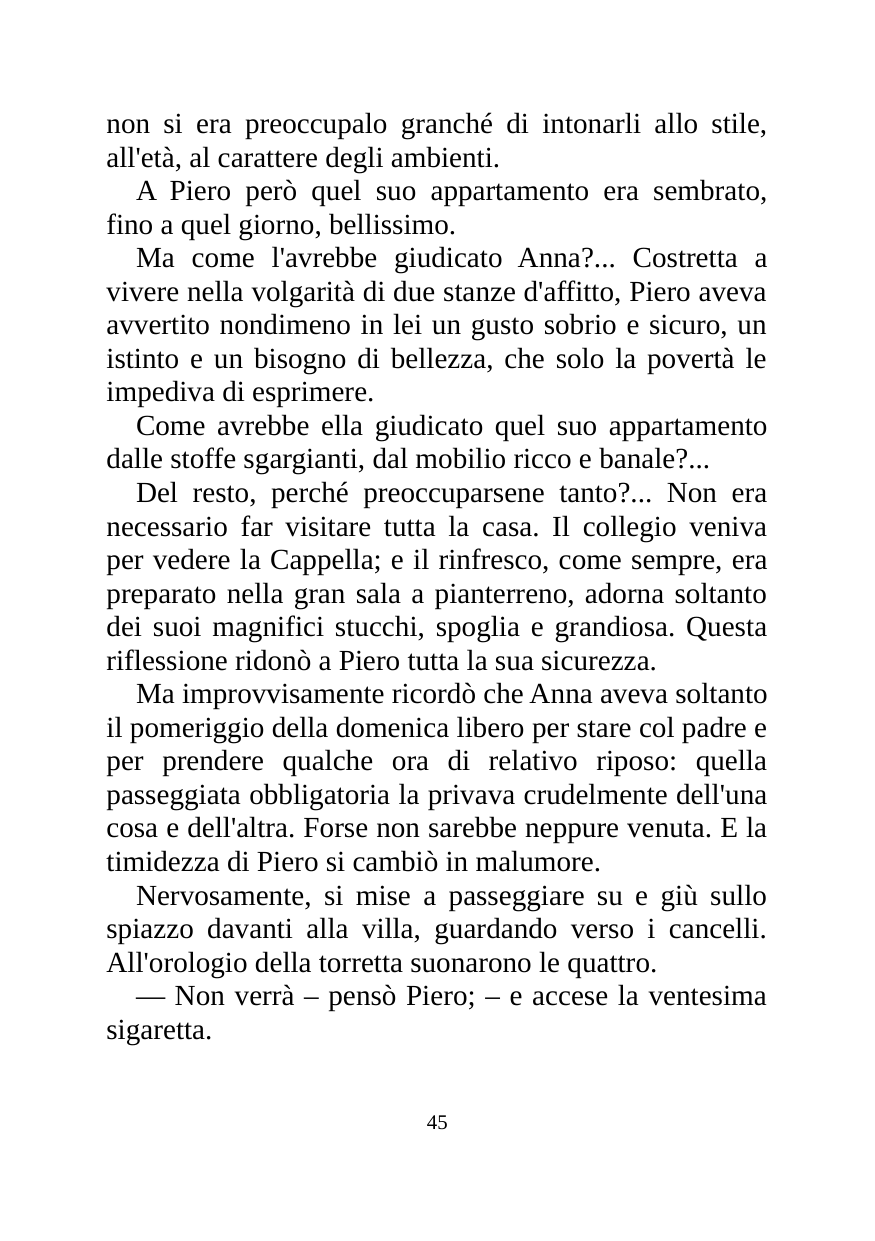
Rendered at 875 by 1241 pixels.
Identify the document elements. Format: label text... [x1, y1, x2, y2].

text Ma come l'avrebbe giudicato Anna?... Costretta a vivere nella volgarità di due stanze d'affitto, Piero aveva avvertito nondimeno in lei un gusto sobrio e sicuro, un istinto e un bisogno di bellezza, che solo la povertà le impediva di esprimere. [106, 240, 768, 408]
text Nervosamente, si mise a passeggiare su e giù sullo spiazzo davanti alla villa, guardando verso i cancelli. All'orologio della torretta suonarono le quattro. [106, 878, 768, 978]
text Del resto, perché preoccuparsene tanto?... Non era necessario far visitare tutta la casa. Il collegio veniva per vedere la Cappella; e il rinfresco, come sempre, era preparato nella gran sala a pianterreno, adorna soltanto dei suoi magnifici stucchi, spoglia e grandiosa. Questa riflessione ridonò a Piero tutta la sua sicurezza. [106, 475, 768, 676]
text Come avrebbe ella giudicato quel suo appartamento dalle stoffe sgargianti, dal mobilio ricco e banale?... [106, 408, 768, 475]
text A Piero però quel suo appartamento era sembrato, fino a quel giorno, bellissimo. [106, 173, 768, 240]
text — Non verrà – pensò Piero; – e accese la ventesima sigaretta. [106, 978, 768, 1045]
text non si era preoccupalo granché di intonarli allo stile, all'età, al carattere degli ambienti. [106, 106, 768, 173]
text Ma improvvisamente ricordò che Anna aveva soltanto il pomeriggio della domenica libero per stare col padre e per prendere qualche ora di relativo riposo: quella passeggiata obbligatoria la privava crudelmente dell'una cosa e dell'altra. Forse non sarebbe neppure venuta. E la timidezza di Piero si cambiò in malumore. [106, 676, 768, 878]
